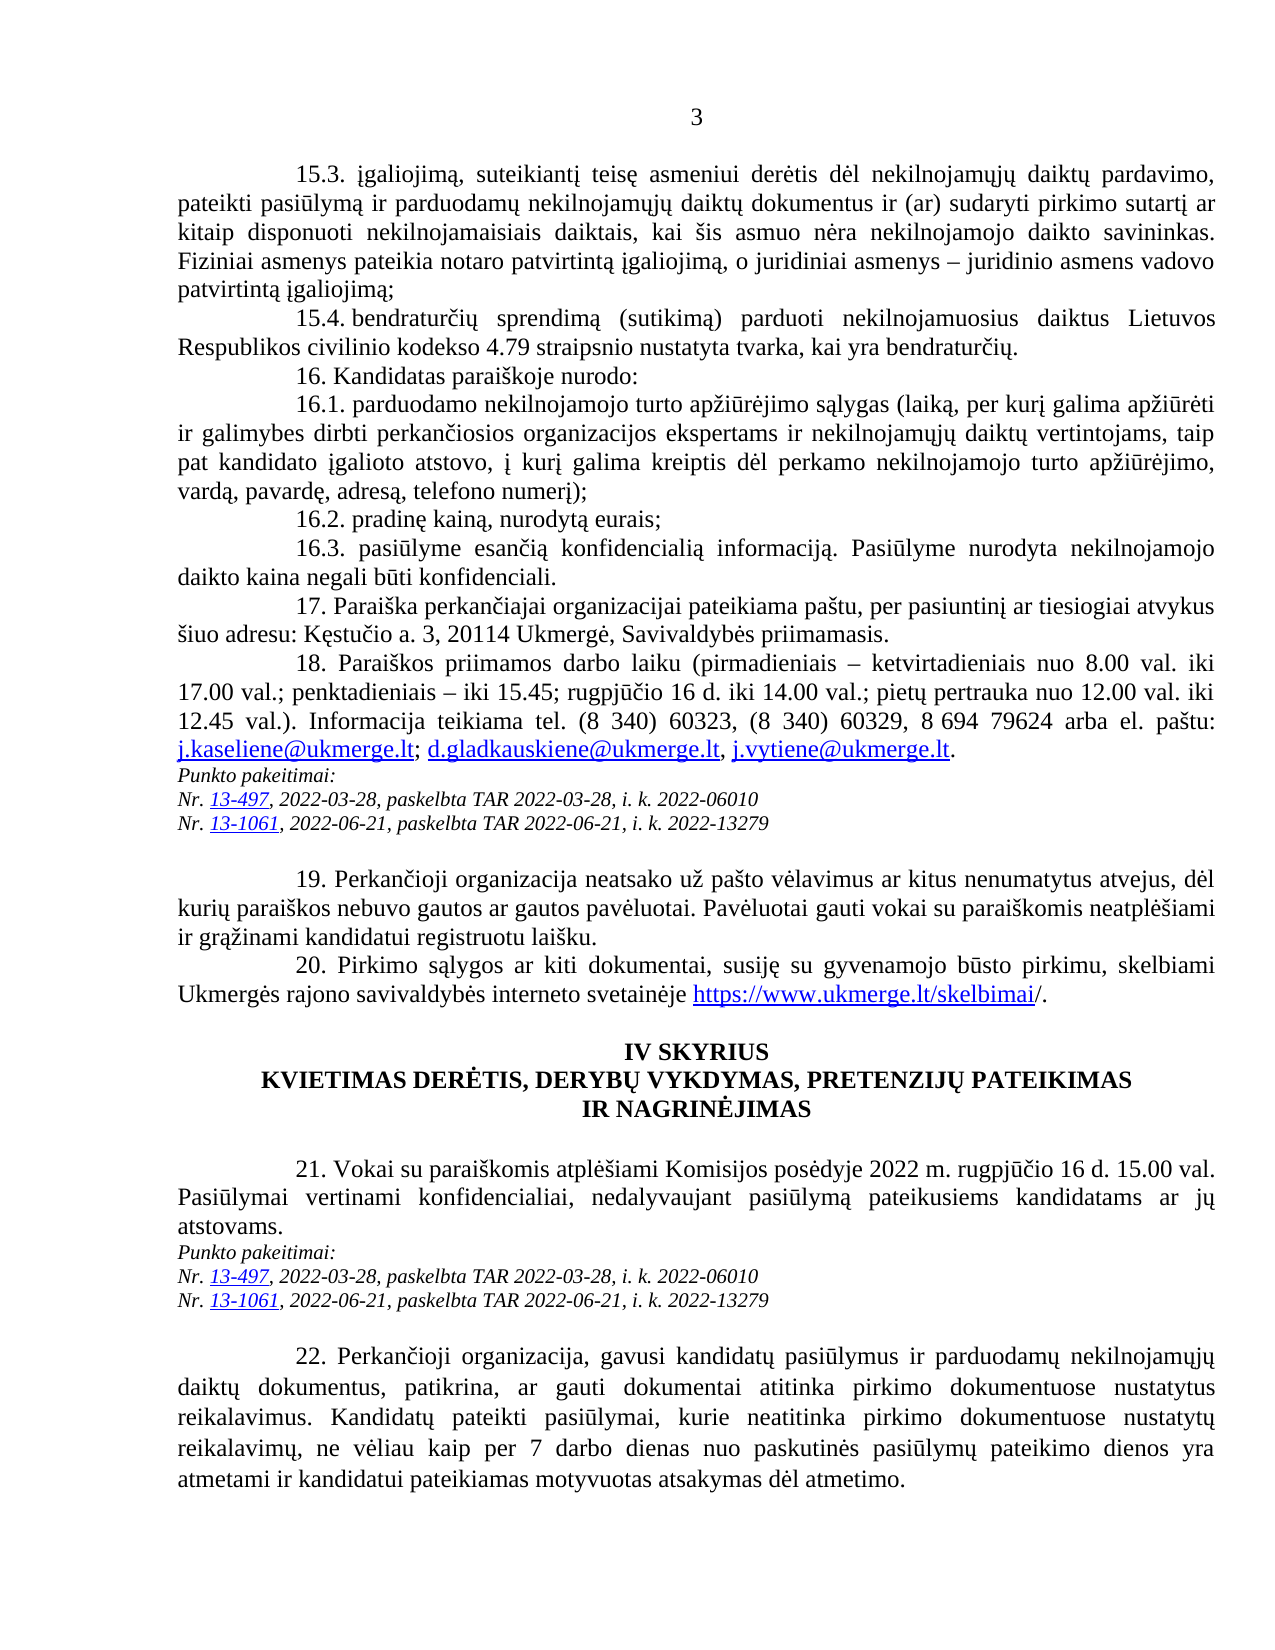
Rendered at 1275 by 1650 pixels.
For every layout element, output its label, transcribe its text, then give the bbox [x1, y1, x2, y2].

text Nr. 13-497, 2022-03-28, paskelbta TAR 2022-03-28, i. k. 2022-06010 [177, 787, 1216, 811]
text 16.1. parduodamo nekilnojamojo turto apžiūrėjimo sąlygas (laiką, per kurį galima apžiūrėti ir galimybes dirbti perkančiosios organizacijos ekspertams ir nekilnojamųjų daiktų vertintojams, taip pat kandidato įgalioto atstovo, į kurį galima kreiptis dėl perkamo nekilnojamojo turto apžiūrėjimo, vardą, pavardę, adresą, telefono numerį); [177, 389, 1216, 504]
text 20. Pirkimo sąlygos ar kiti dokumentai, susiję su gyvenamojo būsto pirkimu, skelbiami Ukmergės rajono savivaldybės interneto svetainėje https://www.ukmerge.lt/skelbimai/. [177, 950, 1216, 1008]
text 19. Perkančioji organizacija neatsako už pašto vėlavimus ar kitus nenumatytus atvejus, dėl kurių paraiškos nebuvo gautos ar gautos pavėluotai. Pavėluotai gauti vokai su paraiškomis neatplėšiami ir grąžinami kandidatui registruotu laišku. [177, 864, 1216, 950]
text 16.3. pasiūlyme esančią konfidencialią informaciją. Pasiūlyme nurodyta nekilnojamojo daikto kaina negali būti konfidenciali. [177, 533, 1216, 591]
text Nr. 13-1061, 2022-06-21, paskelbta TAR 2022-06-21, i. k. 2022-13279 [177, 1288, 1216, 1312]
text 15.3. įgaliojimą, suteikiantį teisę asmeniui derėtis dėl nekilnojamųjų daiktų pardavimo, pateikti pasiūlymą ir parduodamų nekilnojamųjų daiktų dokumentus ir (ar) sudaryti pirkimo sutartį ar kitaip disponuoti nekilnojamaisiais daiktais, kai šis asmuo nėra nekilnojamojo daikto savininkas. Fiziniai asmenys pateikia notaro patvirtintą įgaliojimą, o juridiniai asmenys – juridinio asmens vadovo patvirtintą įgaliojimą; [177, 159, 1216, 303]
text 18. Paraiškos priimamos darbo laiku (pirmadieniais – ketvirtadieniais nuo 8.00 val. iki 17.00 val.; penktadieniais – iki 15.45; rugpjūčio 16 d. iki 14.00 val.; pietų pertrauka nuo 12.00 val. iki 12.45 val.). Informacija teikiama tel. (8 340) 60323, (8 340) 60329, 8 694 79624 arba el. paštu: j.kaseliene@ukmerge.lt; d.gladkauskiene@ukmerge.lt, j.vytiene@ukmerge.lt. [177, 648, 1216, 763]
text Nr. 13-1061, 2022-06-21, paskelbta TAR 2022-06-21, i. k. 2022-13279 [177, 811, 1216, 835]
text 16.2. pradinę kainą, nurodytą eurais; [177, 504, 1216, 533]
text Punkto pakeitimai: [177, 763, 1216, 787]
text 17. Paraiška perkančiajai organizacijai pateikiama paštu, per pasiuntinį ar tiesiogiai atvykus šiuo adresu: Kęstučio a. 3, 20114 Ukmergė, Savivaldybės priimamasis. [177, 591, 1216, 648]
text Nr. 13-497, 2022-03-28, paskelbta TAR 2022-03-28, i. k. 2022-06010 [177, 1264, 1216, 1288]
text 22. Perkančioji organizacija, gavusi kandidatų pasiūlymus ir parduodamų nekilnojamųjų daiktų dokumentus, patikrina, ar gauti dokumentai atitinka pirkimo dokumentuose nustatytus reikalavimus. Kandidatų pateikti pasiūlymai, kurie neatitinka pirkimo dokumentuose nustatytų reikalavimų, ne vėliau kaip per 7 darbo dienas nuo paskutinės pasiūlymų pateikimo dienos yra atmetami ir kandidatui pateikiamas motyvuotas atsakymas dėl atmetimo. [177, 1341, 1216, 1492]
text KVIETIMAS DERĖTIS, DERYBŲ VYKDYMAS, PRETENZIJŲ PATEIKIMAS [177, 1065, 1216, 1094]
text IR NAGRINĖJIMAS [177, 1094, 1216, 1123]
text IV SKYRIUS [177, 1037, 1216, 1065]
text 21. Vokai su paraiškomis atplėšiami Komisijos posėdyje 2022 m. rugpjūčio 16 d. 15.00 val. Pasiūlymai vertinami konfidencialiai, nedalyvaujant pasiūlymą pateikusiems kandidatams ar jų atstovams. [177, 1154, 1216, 1240]
text 15.4. bendraturčių sprendimą (sutikimą) parduoti nekilnojamuosius daiktus Lietuvos Respublikos civilinio kodekso 4.79 straipsnio nustatyta tvarka, kai yra bendraturčių. [177, 303, 1216, 361]
text 16. Kandidatas paraiškoje nurodo: [295, 361, 1216, 389]
text Punkto pakeitimai: [177, 1240, 1216, 1264]
